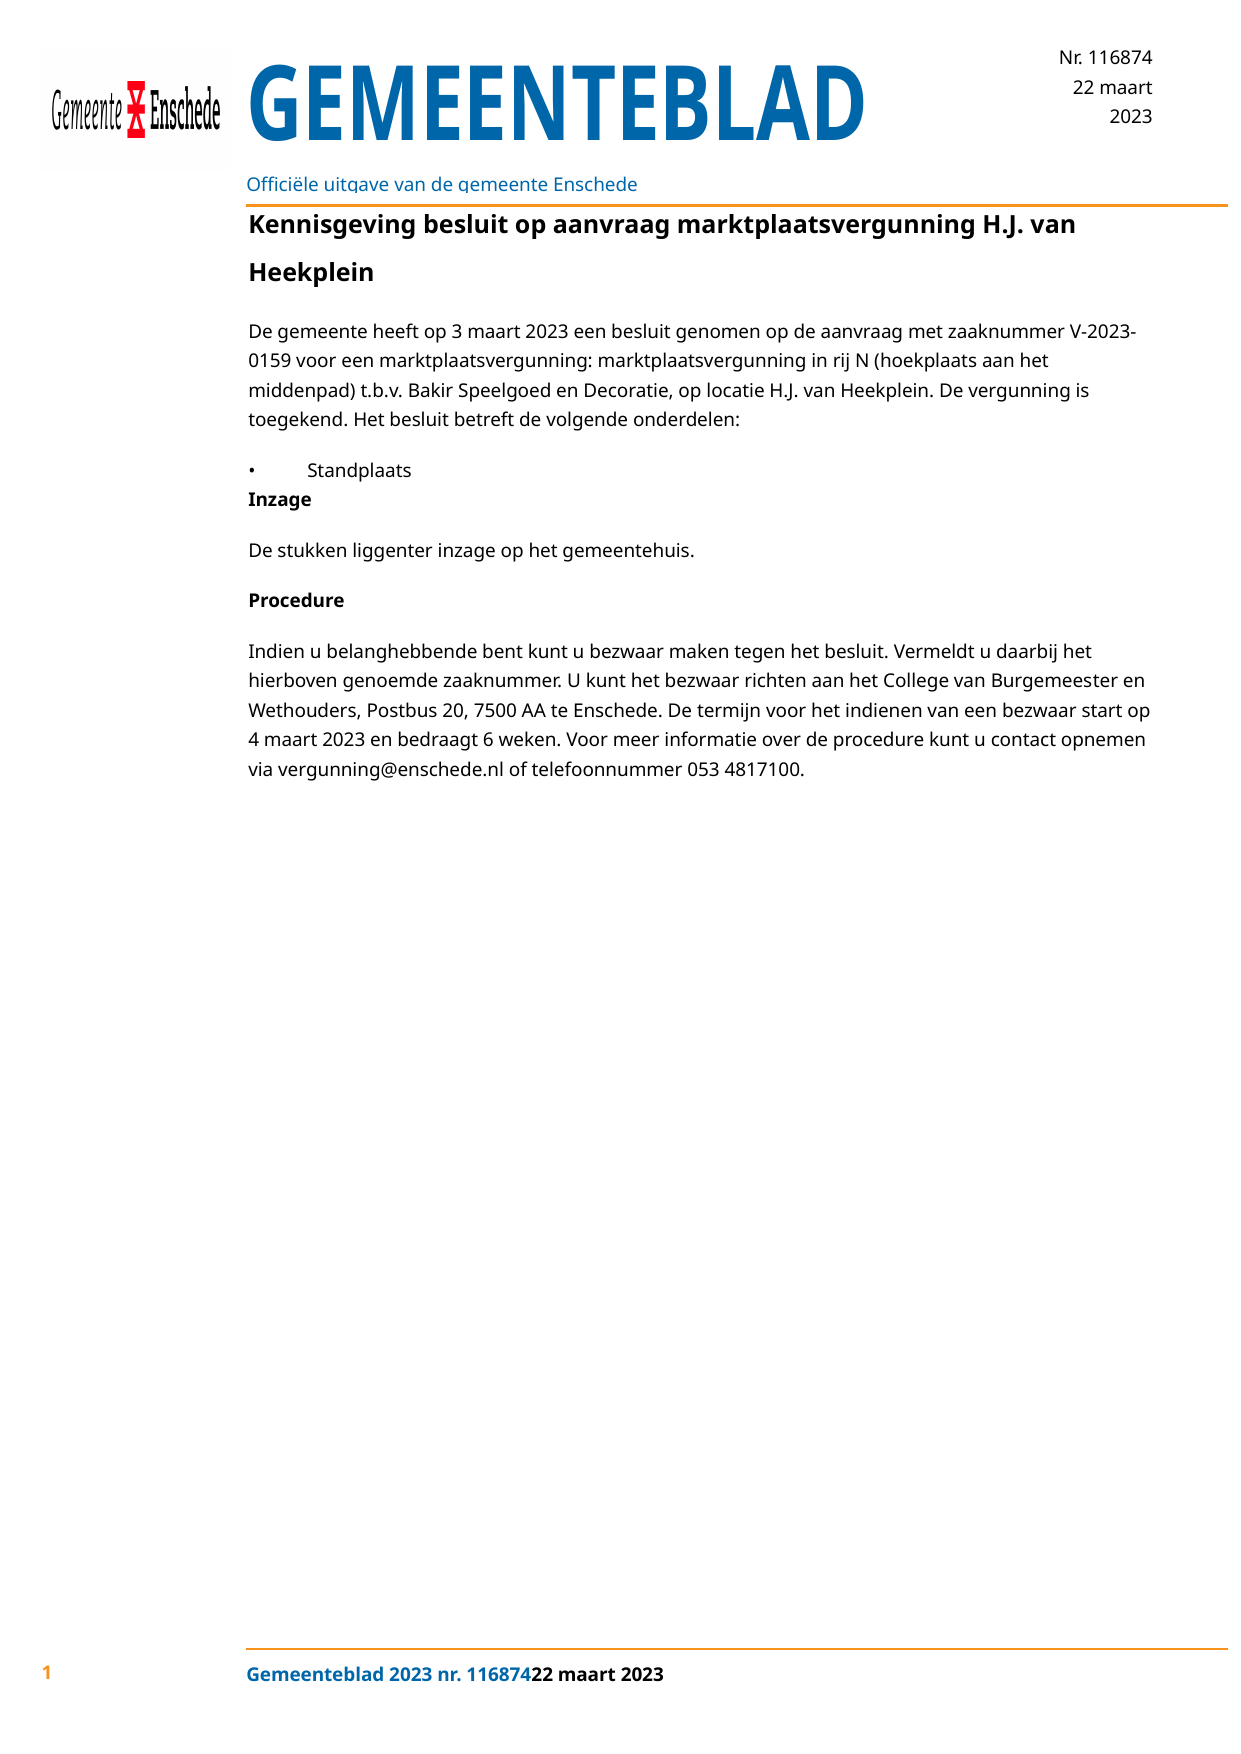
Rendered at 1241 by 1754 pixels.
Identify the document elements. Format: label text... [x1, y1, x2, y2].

text De stukken liggenter inzage op het gemeentehuis. [248, 537, 1152, 563]
text Procedure [248, 587, 1152, 613]
text Indien u belanghebbende bent kunt u bezwaar maken tegen het besluit. Vermeldt u daarbij het hierboven genoemde zaaknummer. U kunt het bezwaar richten aan het College van Burgemees­ter en Wethouders, Postbus 20, 7500 AA te Enschede. De termijn voor het indienen van een bezwaar start op 4 maart 2023 en bedraagt 6 weken. Voor meer informatie over de procedure kunt u contact opnemen via vergunning@enschede.nl of telefoonnummer 053 4817100. [248, 638, 1152, 782]
picture [41, 47, 231, 172]
text De gemeente heeft op 3 maart 2023 een besluit genomen op de aanvraag met zaaknummer V-2023-0159 voor een marktplaatsvergunning: marktplaatsvergunning in rij N (hoekplaats aan het middenpad) t.b.v. Bakir Speelgoed en Decoratie, op locatie H.J. van Heekplein. De vergunning is toegekend. Het besluit betreft de volgende onderdelen: [248, 318, 1152, 432]
text Kennisgeving besluit op aanvraag marktplaatsvergunning H.J. van Heekplein [248, 207, 1152, 288]
list Standplaats [248, 457, 1152, 483]
text Inzage [248, 487, 1152, 512]
